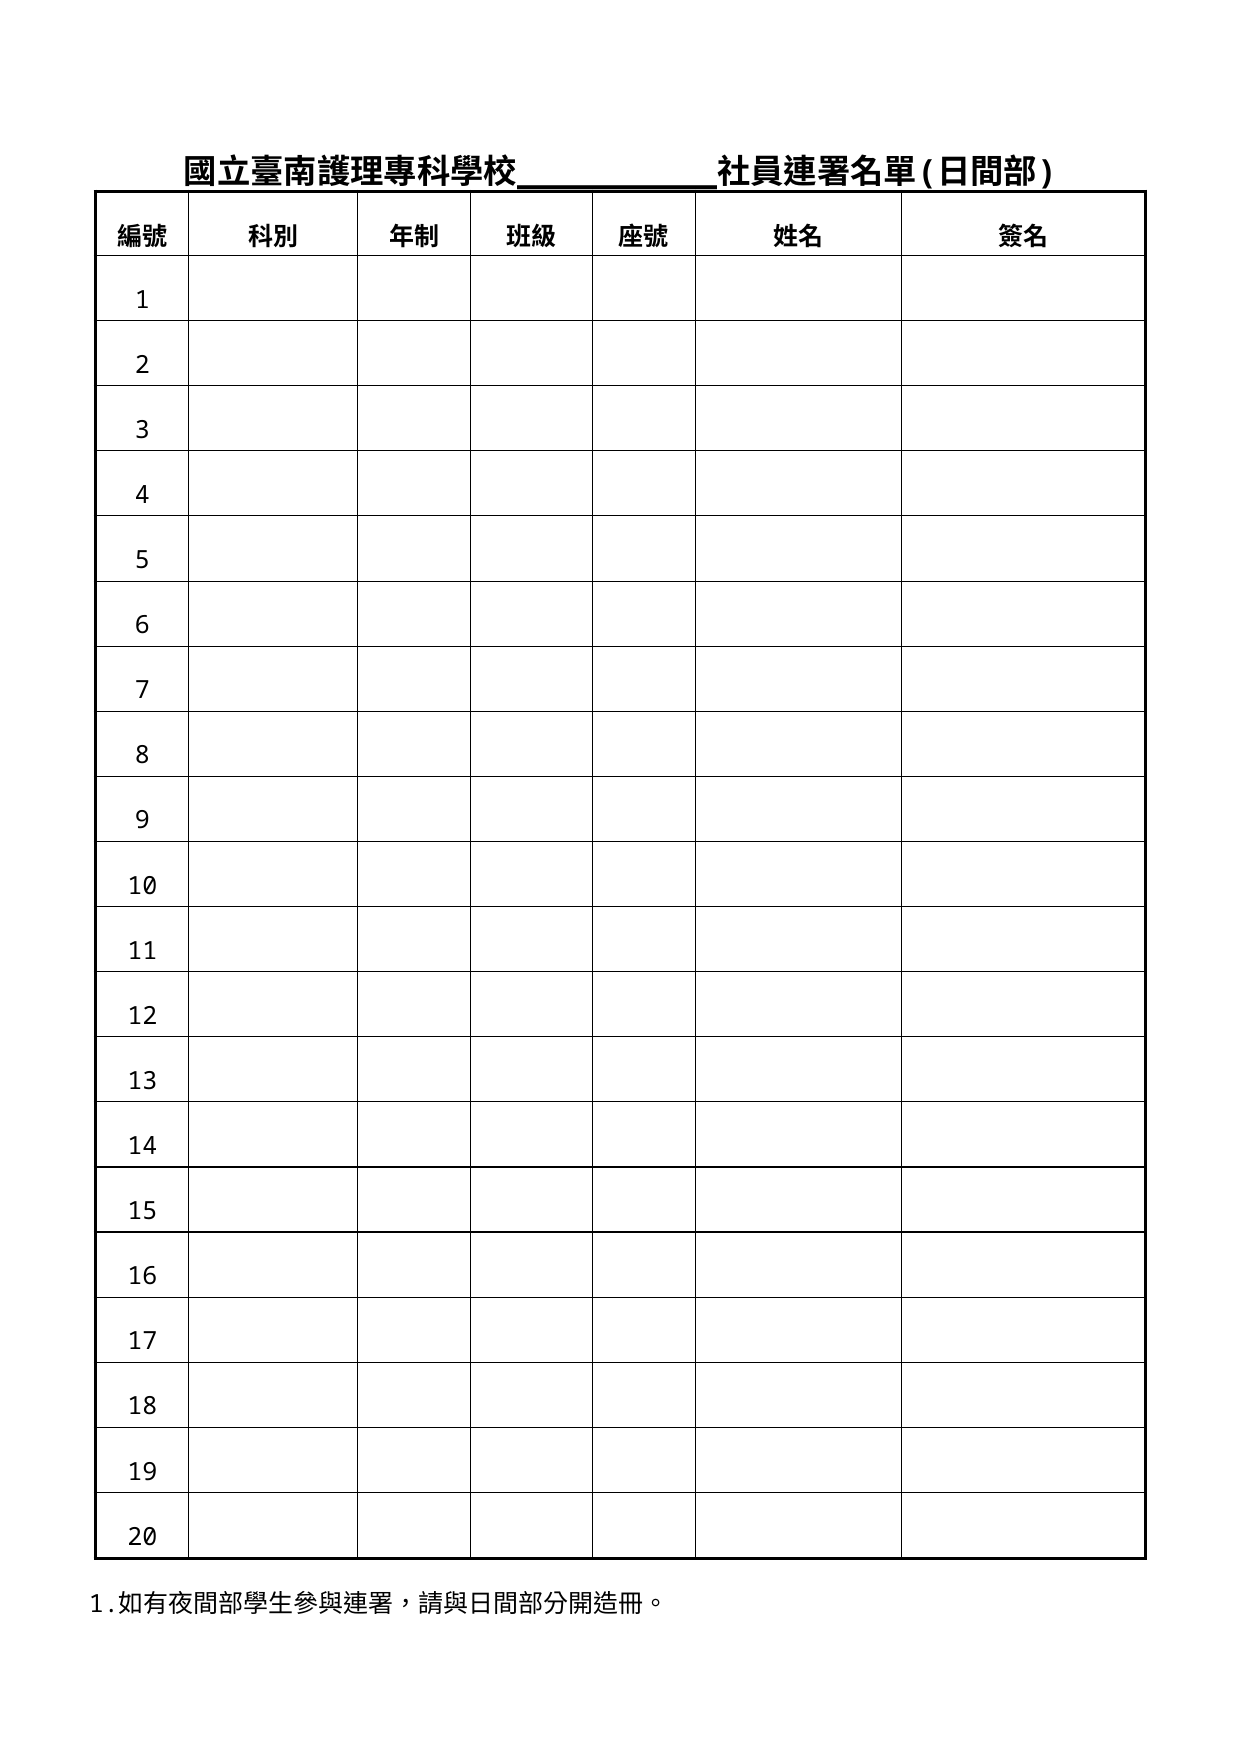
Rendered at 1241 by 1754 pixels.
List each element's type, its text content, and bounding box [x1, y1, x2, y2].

table_cell 12 [97, 972, 188, 1036]
table_cell [358, 907, 470, 971]
table_cell [593, 777, 695, 841]
text 國立臺南護理專科學校__________社員連署名單(日間部) [89, 127, 1152, 189]
table_cell [902, 451, 1144, 515]
table_cell [471, 1298, 592, 1362]
table_cell [358, 321, 470, 385]
table_cell [696, 842, 901, 906]
table_cell 2 [97, 321, 188, 385]
table_cell [189, 1037, 357, 1101]
table_cell [696, 516, 901, 581]
table_cell [189, 1168, 357, 1231]
table_cell [189, 842, 357, 906]
table_cell 6 [97, 582, 188, 646]
table_cell [358, 256, 470, 320]
table_cell 3 [97, 386, 188, 450]
table_cell [902, 647, 1144, 711]
table_cell [902, 1102, 1144, 1166]
table_cell [471, 1102, 592, 1166]
table_cell [593, 1363, 695, 1427]
table_cell 1 [97, 256, 188, 320]
table_cell [189, 777, 357, 841]
table_cell [358, 647, 470, 711]
table_cell [593, 1298, 695, 1362]
table_cell 18 [97, 1363, 188, 1427]
table_cell [189, 1233, 357, 1297]
table_cell [902, 1493, 1144, 1557]
table_cell 15 [97, 1168, 188, 1231]
table_cell [696, 1102, 901, 1166]
table_cell [471, 907, 592, 971]
table_cell [696, 1493, 901, 1557]
table_cell [189, 907, 357, 971]
table_cell [593, 1037, 695, 1101]
table_cell 19 [97, 1428, 188, 1492]
table_cell [189, 516, 357, 581]
table_cell [696, 1428, 901, 1492]
table_cell [902, 516, 1144, 581]
table_cell [902, 1233, 1144, 1297]
table_cell [358, 1363, 470, 1427]
table_cell [471, 516, 592, 581]
table_cell [471, 582, 592, 646]
table_cell [189, 712, 357, 776]
table_cell [593, 1493, 695, 1557]
table_cell [696, 1168, 901, 1231]
table_cell 20 [97, 1493, 188, 1557]
table_cell [902, 582, 1144, 646]
table_cell [358, 1102, 470, 1166]
table_cell [696, 777, 901, 841]
table_cell [902, 1298, 1144, 1362]
table_cell [593, 1428, 695, 1492]
table_cell [471, 1168, 592, 1231]
table_cell [593, 1233, 695, 1297]
table_cell [189, 451, 357, 515]
table_cell [593, 1102, 695, 1166]
table_cell [696, 712, 901, 776]
table_cell 7 [97, 647, 188, 711]
table_cell [902, 777, 1144, 841]
table_cell [902, 1168, 1144, 1231]
table_cell [471, 1493, 592, 1557]
table_cell [471, 712, 592, 776]
table_cell [902, 712, 1144, 776]
table_cell [189, 582, 357, 646]
table_header 班級 [471, 193, 592, 255]
table_header 姓名 [696, 193, 901, 255]
table_header 編號 [97, 193, 188, 255]
table_cell 4 [97, 451, 188, 515]
table_cell [593, 647, 695, 711]
table_cell [358, 1298, 470, 1362]
table_cell [189, 1428, 357, 1492]
table_cell [189, 321, 357, 385]
table_cell [471, 256, 592, 320]
table_cell [471, 842, 592, 906]
table_cell 17 [97, 1298, 188, 1362]
table_cell [902, 321, 1144, 385]
table_cell [189, 647, 357, 711]
table_cell [358, 1493, 470, 1557]
table_cell [189, 1298, 357, 1362]
table_cell [358, 1428, 470, 1492]
text 1.如有夜間部學生參與連署，請與日間部分開造冊。 [89, 1560, 1152, 1623]
table_cell [593, 386, 695, 450]
table_cell 14 [97, 1102, 188, 1166]
table_cell [471, 321, 592, 385]
table_cell [189, 1363, 357, 1427]
table_cell [358, 972, 470, 1036]
table_cell 10 [97, 842, 188, 906]
table_cell [696, 1233, 901, 1297]
table_cell [358, 451, 470, 515]
table_cell [593, 972, 695, 1036]
table_cell [471, 647, 592, 711]
table_cell [593, 712, 695, 776]
table_cell [189, 256, 357, 320]
table_cell [696, 907, 901, 971]
table_cell [593, 516, 695, 581]
table_cell [902, 907, 1144, 971]
table_cell [471, 972, 592, 1036]
table_cell [696, 1363, 901, 1427]
table_cell [358, 777, 470, 841]
table_cell [696, 386, 901, 450]
table_cell 13 [97, 1037, 188, 1101]
table_cell [471, 451, 592, 515]
table_cell [358, 516, 470, 581]
table_cell [902, 1037, 1144, 1101]
table_cell [189, 1493, 357, 1557]
table_cell [358, 712, 470, 776]
table_cell [593, 842, 695, 906]
table_cell [902, 1428, 1144, 1492]
table_cell [593, 256, 695, 320]
table_cell 8 [97, 712, 188, 776]
table_cell [358, 386, 470, 450]
table_cell [189, 972, 357, 1036]
table_header 座號 [593, 193, 695, 255]
table_cell [902, 256, 1144, 320]
table_cell [696, 321, 901, 385]
table_cell [471, 1233, 592, 1297]
table_cell [471, 386, 592, 450]
table_cell [696, 1037, 901, 1101]
table_cell [358, 1168, 470, 1231]
table_cell [902, 386, 1144, 450]
table_cell [593, 1168, 695, 1231]
table_cell [471, 777, 592, 841]
table_cell [471, 1428, 592, 1492]
table_cell 9 [97, 777, 188, 841]
table_header 簽名 [902, 193, 1144, 255]
table_cell [902, 972, 1144, 1036]
table_cell [471, 1363, 592, 1427]
table_cell [593, 321, 695, 385]
table_cell 16 [97, 1233, 188, 1297]
table_cell [696, 582, 901, 646]
table_cell [696, 647, 901, 711]
table_cell [696, 256, 901, 320]
table_cell [358, 1233, 470, 1297]
table_cell [593, 451, 695, 515]
table_cell [593, 582, 695, 646]
table_cell 11 [97, 907, 188, 971]
table_cell [358, 582, 470, 646]
table_cell [358, 842, 470, 906]
table_cell [189, 1102, 357, 1166]
table_cell [696, 1298, 901, 1362]
table_cell 5 [97, 516, 188, 581]
table_cell [358, 1037, 470, 1101]
table_header 年制 [358, 193, 470, 255]
table_cell [189, 386, 357, 450]
table_cell [902, 1363, 1144, 1427]
table_cell [696, 451, 901, 515]
table_cell [593, 907, 695, 971]
table_cell [696, 972, 901, 1036]
table_cell [471, 1037, 592, 1101]
table_cell [902, 842, 1144, 906]
table_header 科別 [189, 193, 357, 255]
